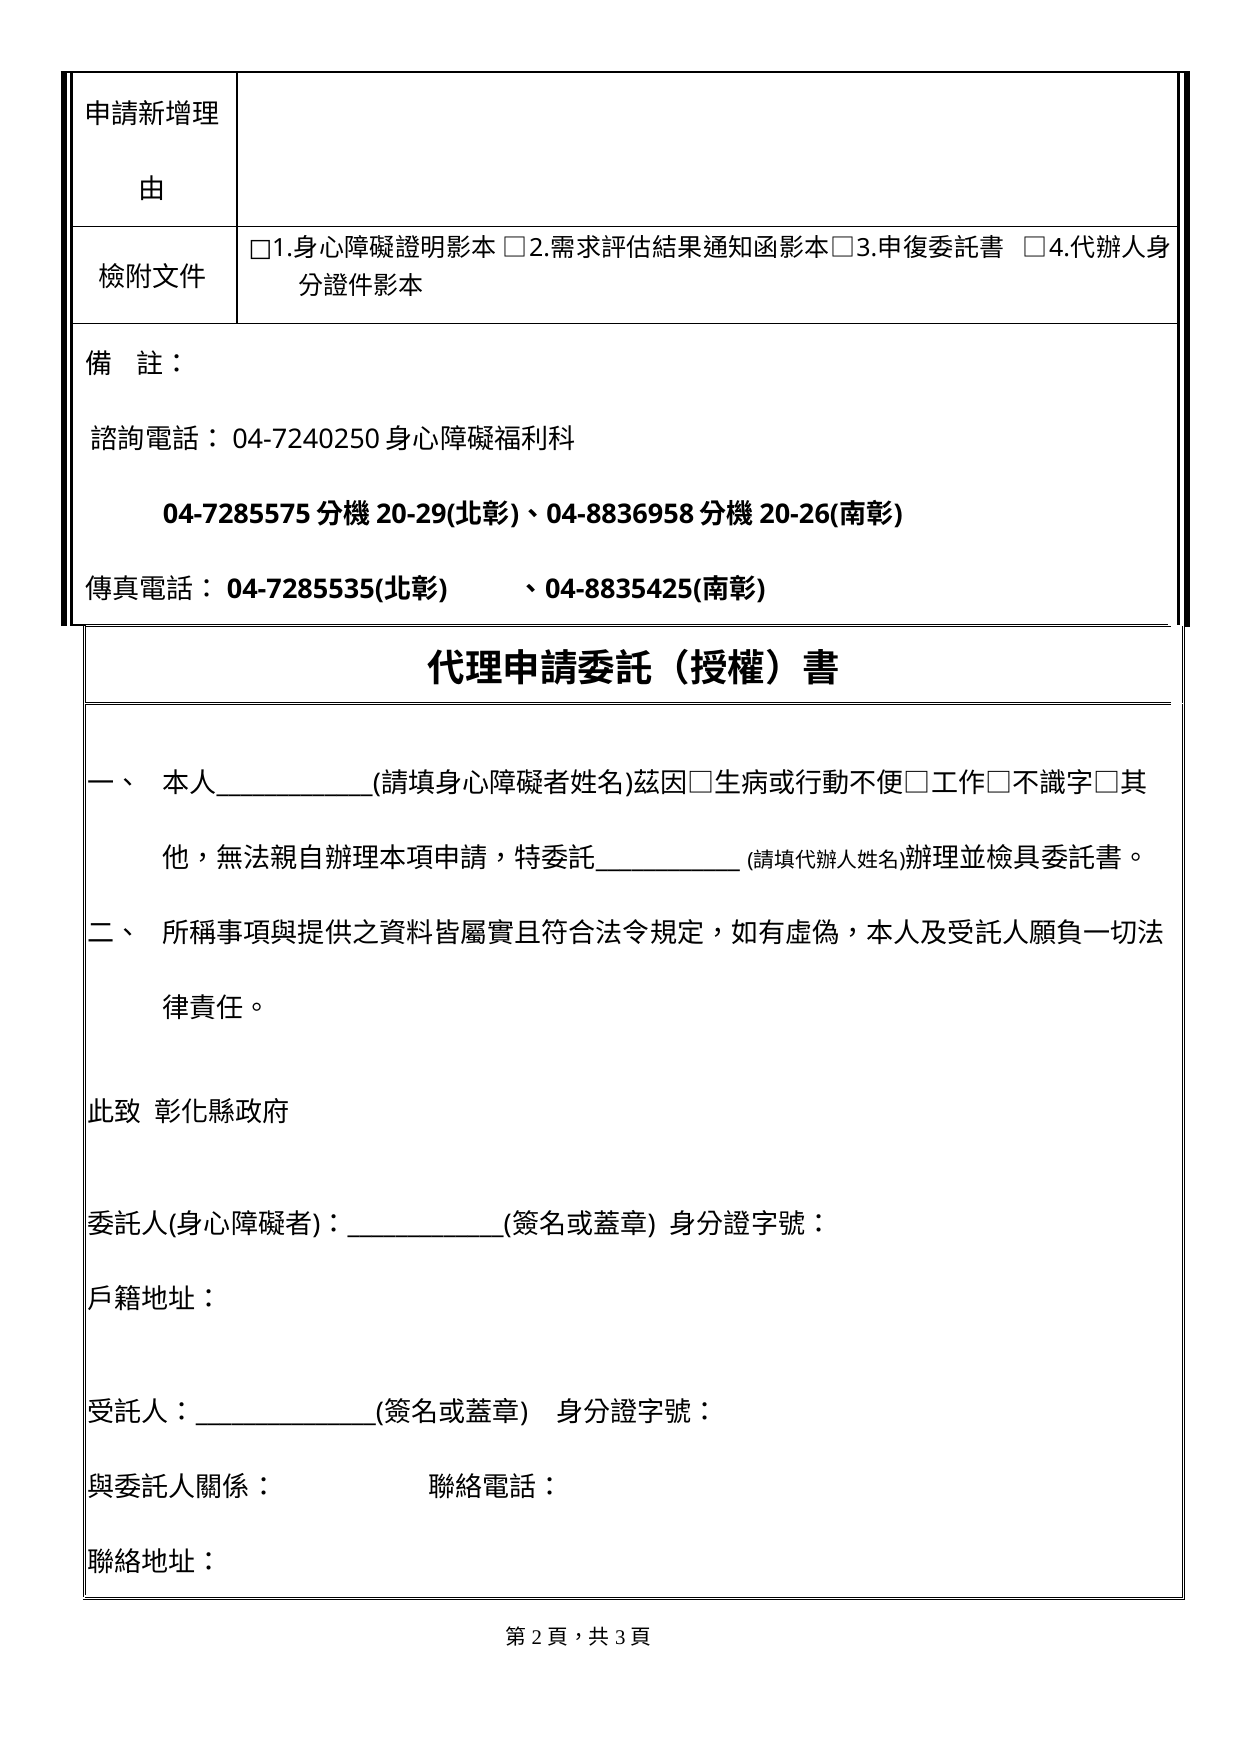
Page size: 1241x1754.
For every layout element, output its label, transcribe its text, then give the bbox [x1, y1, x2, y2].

table_cell □1.身心障礙證明影本 □2.需求評估結果通知函影本□3.申復委託書 □4.代辦人身分證件影本 [238, 227, 1177, 322]
table_cell [67, 624, 83, 702]
table_cell [67, 702, 83, 1597]
table_cell 備 註： 諮詢電話： 04-7240250身心障礙福利科 04-7285575分機20-29(北彰)、04-8836958分機20-26(南彰) 傳真電話： 04-7285535(北彰) 、04-8835425(南彰) [73, 324, 1177, 624]
table_cell [238, 73, 1177, 226]
table_cell 代理申請委託（授權）書 [86, 624, 1183, 702]
table_cell 申請新增理由 [73, 73, 236, 226]
table_cell 檢附文件 [73, 227, 236, 322]
table_cell 本人_____________(請填身心障礙者姓名)茲因□生病或行動不便□工作□不識字□其他，無法親自辦理本項申請，特委託____________ (請填代辦人姓名)辦理並檢具委託書。 所稱事項與提供之資料皆屬實且符合法令規定，如有虛偽，本人及受託人願負一切法律責任。 此致 彰化縣政府 委託人(身心障礙者)：_____________(簽名或蓋章) 身分證字號： 戶籍地址： 受託人：_______________(簽名或蓋章) 身分證字號： 與委託人關係： 聯絡電話： 聯絡地址： [84, 702, 1183, 1597]
